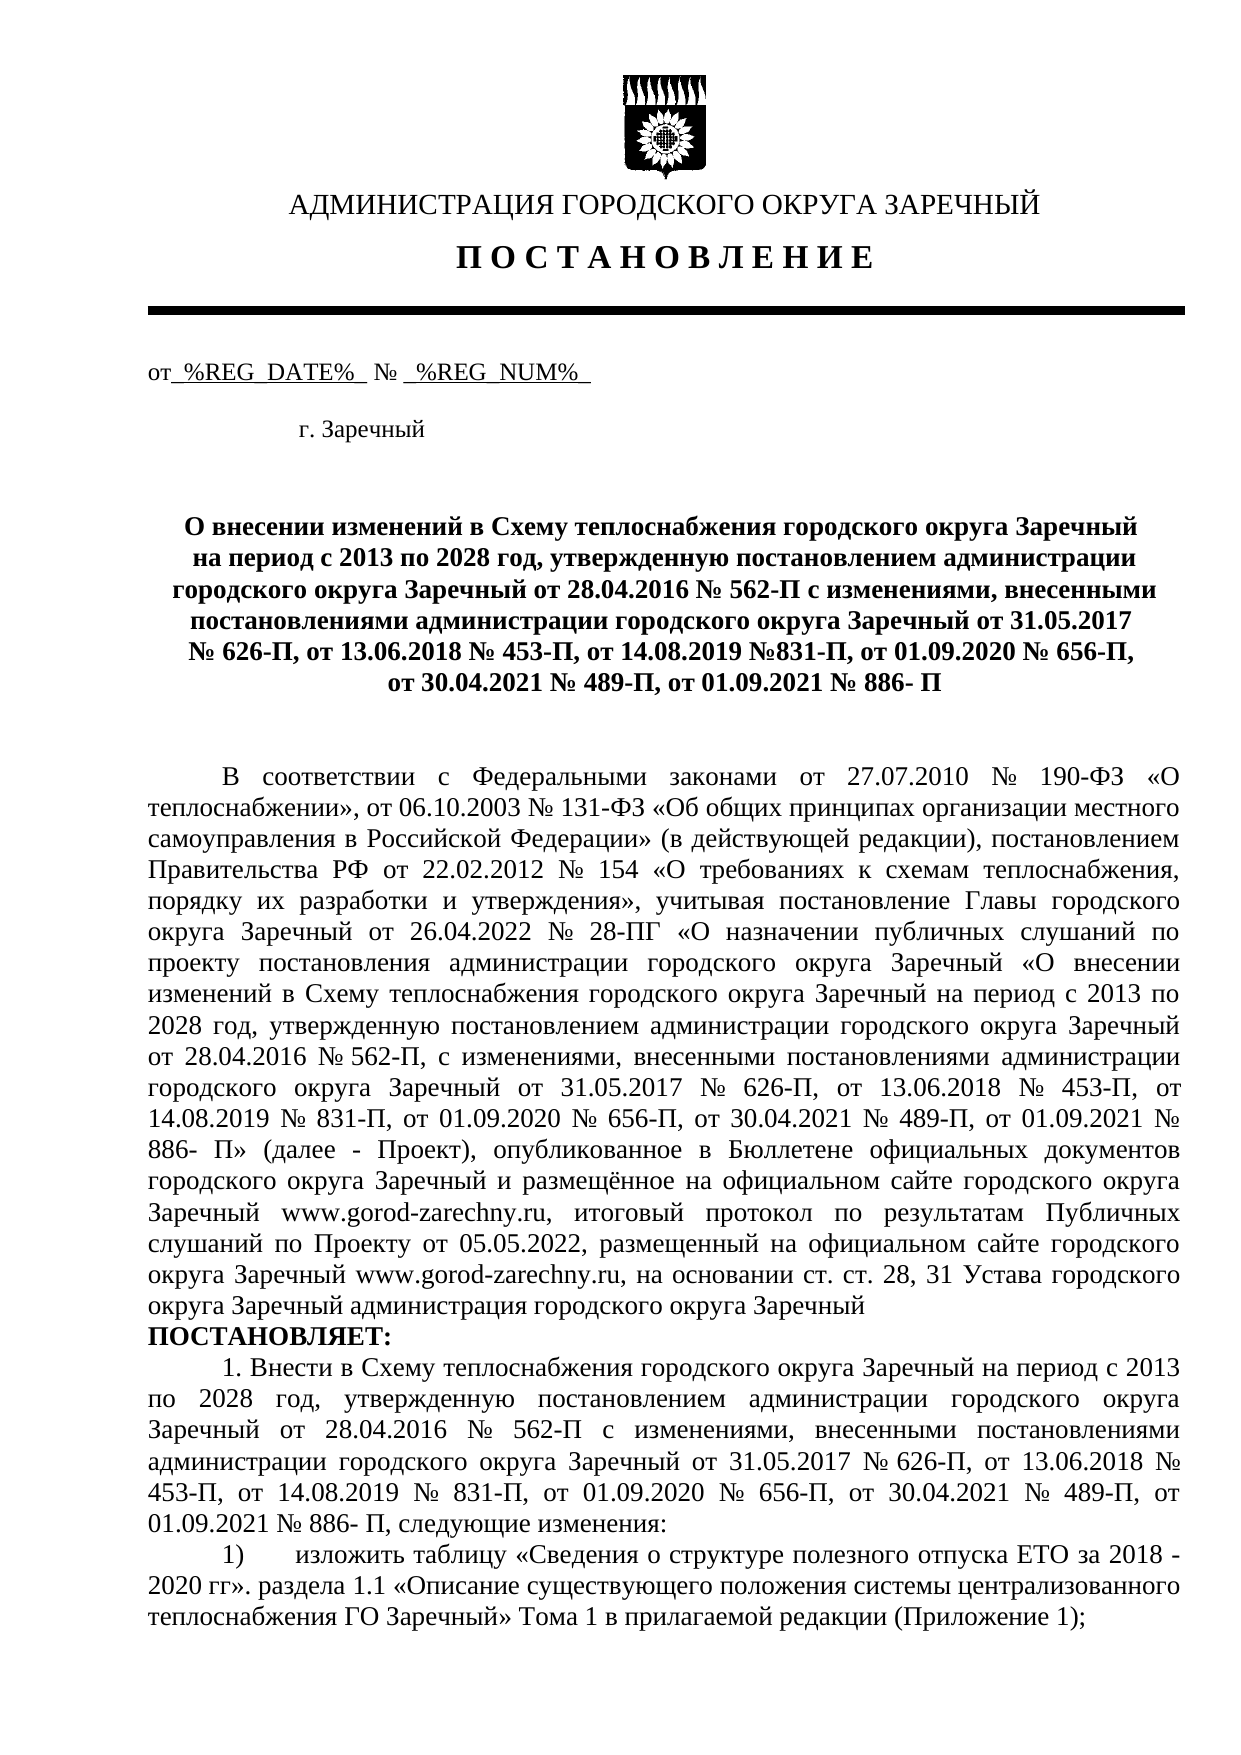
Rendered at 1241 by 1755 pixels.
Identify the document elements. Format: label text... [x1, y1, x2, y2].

text АДМИНИСТРАЦИЯ ГОРОДСКОГО ОКРУГА ЗАРЕЧНЫЙ [148, 187, 1181, 220]
text № 626-П, от 13.06.2018 № 453-П, от 14.08.2019 №831-П, от 01.09.2020 № 656-П, [148, 635, 1181, 666]
text г. Заречный [148, 414, 576, 443]
text О внесении изменений в Схему теплоснабжения городского округа Заречный [148, 510, 1181, 542]
text на период с 2013 по 2028 год, утвержденную постановлением администрации городского округа Заречный от 28.04.2016 № 562-П с изменениями, внесенными постановлениями администрации городского округа Заречный от 31.05.2017 [148, 542, 1181, 635]
text В соответствии с Федеральными законами от 27.07.2010 № 190-ФЗ «О теплоснабжении», от 06.10.2003 № 131-ФЗ «Об общих принципах организации местного самоуправления в Российской Федерации» (в действующей редакции), постановлением Правительства РФ от 22.02.2012 № 154 «О требованиях к схемам теплоснабжения, порядку их разработки и утверждения», учитывая постановление Главы городского округа Заречный от 26.04.2022 № 28-ПГ «О назначении публичных слушаний по проекту постановления администрации городского округа Заречный «О внесении изменений в Схему теплоснабжения городского округа Заречный на период с 2013 по 2028 год, утвержденную постановлением администрации городского округа Заречный от 28.04.2016 № 562-П, с изменениями, внесенными постановлениями администрации городского округа Заречный от 31.05.2017 № 626-П, от 13.06.2018 № 453-П, от 14.08.2019 № 831-П, от 01.09.2020 № 656-П, от 30.04.2021 № 489-П, от 01.09.2021 № 886- П» (далее - Проект), опубликованное в Бюллетене официальных документов городского округа Заречный и размещённое на официальном сайте городского округа Заречный www.gorod-zarechny.ru, итоговый протокол по результатам Публичных слушаний по Проекту от 05.05.2022, размещенный на официальном сайте городского округа Заречный www.gorod-zarechny.ru, на основании ст. ст. 28, 31 Устава городского округа Заречный администрация городского округа Заречный [148, 759, 1181, 1320]
text от 30.04.2021 № 489-П, от 01.09.2021 № 886- П [148, 666, 1181, 697]
text п о с т а н о в л е н и е [148, 237, 1181, 276]
text ПОСТАНОВЛЯЕТ: [148, 1320, 1181, 1351]
text от_%REG_DATE%_ № _%REG_NUM%_ [148, 357, 1181, 386]
list изложить таблицу «Сведения о структуре полезного отпуска ЕТО за 2018 - 2020 гг». раздела 1.1 «Описание существующего положения системы централизованного теплоснабжения ГО Заречный» Тома 1 в прилагаемой редакции (Приложение 1); [148, 1538, 1181, 1632]
text 1. Внести в Схему теплоснабжения городского округа Заречный на период с 2013 по 2028 год, утвержденную постановлением администрации городского округа Заречный от 28.04.2016 № 562-П с изменениями, внесенными постановлениями администрации городского округа Заречный от 31.05.2017 № 626-П, от 13.06.2018 № 453-П, от 14.08.2019 № 831-П, от 01.09.2020 № 656-П, от 30.04.2021 № 489-П, от 01.09.2021 № 886- П, следующие изменения: [148, 1351, 1181, 1538]
